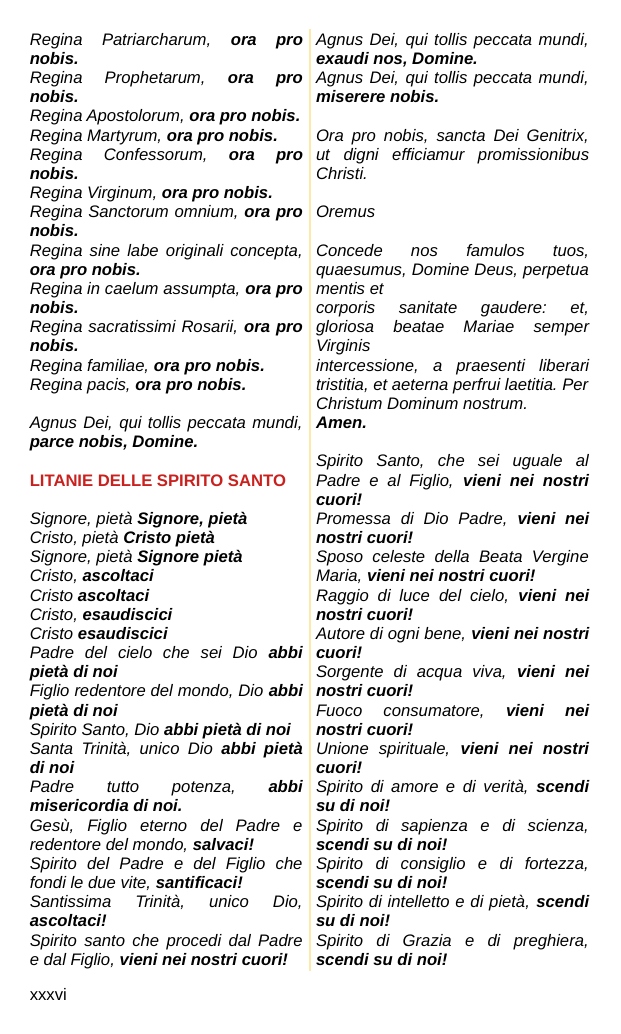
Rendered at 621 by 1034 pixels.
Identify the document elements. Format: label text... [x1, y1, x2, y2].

text Cristo, ascoltaci [29, 566, 304, 585]
text Regina Confessorum, ora pro nobis. [29, 144, 304, 183]
text corporis sanitate gaudere: et, gloriosa beatae Mariae semper Virginis [316, 298, 591, 355]
text Spirito santo che procedi dal Padre e dal Figlio, vieni nei nostri cuori! [29, 930, 304, 969]
text Cristo, pietà Cristo pietà [29, 528, 304, 547]
text Autore di ogni bene, vieni nei nostri cuori! [316, 624, 591, 662]
text Spirito di intelletto e di pietà, scendi su di noi! [316, 892, 591, 930]
text Concede nos famulos tuos, quaesumus, Domine Deus, perpetua mentis et [316, 240, 591, 298]
text Ora pro nobis, sancta Dei Genitrix, ut digni efficiamur promissionibus Christi. [316, 125, 591, 183]
text Signore, pietà Signore, pietà [29, 509, 304, 528]
text Christum Dominum nostrum. [316, 394, 591, 413]
text Santissima Trinità, unico Dio, ascoltaci! [29, 892, 304, 930]
text Spirito di sapienza e di scienza, scendi su di noi! [316, 815, 591, 854]
text Cristo ascoltaci [29, 585, 304, 604]
text intercessione, a praesenti liberari tristitia, et aeterna perfrui laetitia. Per [316, 355, 591, 394]
text Figlio redentore del mondo, Dio abbi pietà di noi [29, 681, 304, 719]
text Regina familiae, ora pro nobis. [29, 355, 304, 374]
text Regina sine labe originali concepta, ora pro nobis. [29, 240, 304, 279]
text Promessa di Dio Padre, vieni nei nostri cuori! [316, 509, 591, 547]
text Spirito di Grazia e di preghiera, scendi su di noi! [316, 930, 591, 969]
text Regina Martyrum, ora pro nobis. [29, 125, 304, 144]
text Santa Trinità, unico Dio abbi pietà di noi [29, 739, 304, 777]
text Agnus Dei, qui tollis peccata mundi, miserere nobis. [316, 68, 591, 106]
text Amen. [316, 413, 591, 432]
text Spirito di consiglio e di fortezza, scendi su di noi! [316, 854, 591, 892]
text Regina Prophetarum, ora pro nobis. [29, 68, 304, 106]
text Regina in caelum assumpta, ora pro nobis. [29, 279, 304, 317]
text Padre del cielo che sei Dio abbi pietà di noi [29, 643, 304, 681]
text Raggio di luce del cielo, vieni nei nostri cuori! [316, 585, 591, 624]
text Regina Virginum, ora pro nobis. [29, 183, 304, 202]
text Padre tutto potenza, abbi misericordia di noi. [29, 777, 304, 815]
text Regina sacratissimi Rosarii, ora pro nobis. [29, 317, 304, 355]
text Agnus Dei, qui tollis peccata mundi, exaudi nos, Domine. [316, 29, 591, 68]
text Cristo esaudiscici [29, 624, 304, 643]
text Spirito del Padre e del Figlio che fondi le due vite, santificaci! [29, 854, 304, 892]
text Oremus [316, 202, 591, 221]
text Signore, pietà Signore pietà [29, 547, 304, 566]
text Sposo celeste della Beata Vergine Maria, vieni nei nostri cuori! [316, 547, 591, 585]
text Unione spirituale, vieni nei nostri cuori! [316, 739, 591, 777]
text Regina Apostolorum, ora pro nobis. [29, 106, 304, 125]
text Spirito di amore e di verità, scendi su di noi! [316, 777, 591, 815]
text Gesù, Figlio eterno del Padre e redentore del mondo, salvaci! [29, 815, 304, 854]
text Regina Patriarcharum, ora pro nobis. [29, 29, 304, 68]
text Spirito Santo, che sei uguale al Padre e al Figlio, vieni nei nostri cuori! [316, 451, 591, 509]
text Cristo, esaudiscici [29, 604, 304, 624]
text Agnus Dei, qui tollis peccata mundi, parce nobis, Domine. [29, 413, 304, 451]
text Fuoco consumatore, vieni nei nostri cuori! [316, 700, 591, 739]
text Spirito Santo, Dio abbi pietà di noi [29, 719, 304, 739]
text Sorgente di acqua viva, vieni nei nostri cuori! [316, 662, 591, 700]
text Regina Sanctorum omnium, ora pro nobis. [29, 202, 304, 240]
subtitle LITANIE DELLE SPIRITO SANTO [29, 470, 304, 489]
text Regina pacis, ora pro nobis. [29, 374, 304, 394]
